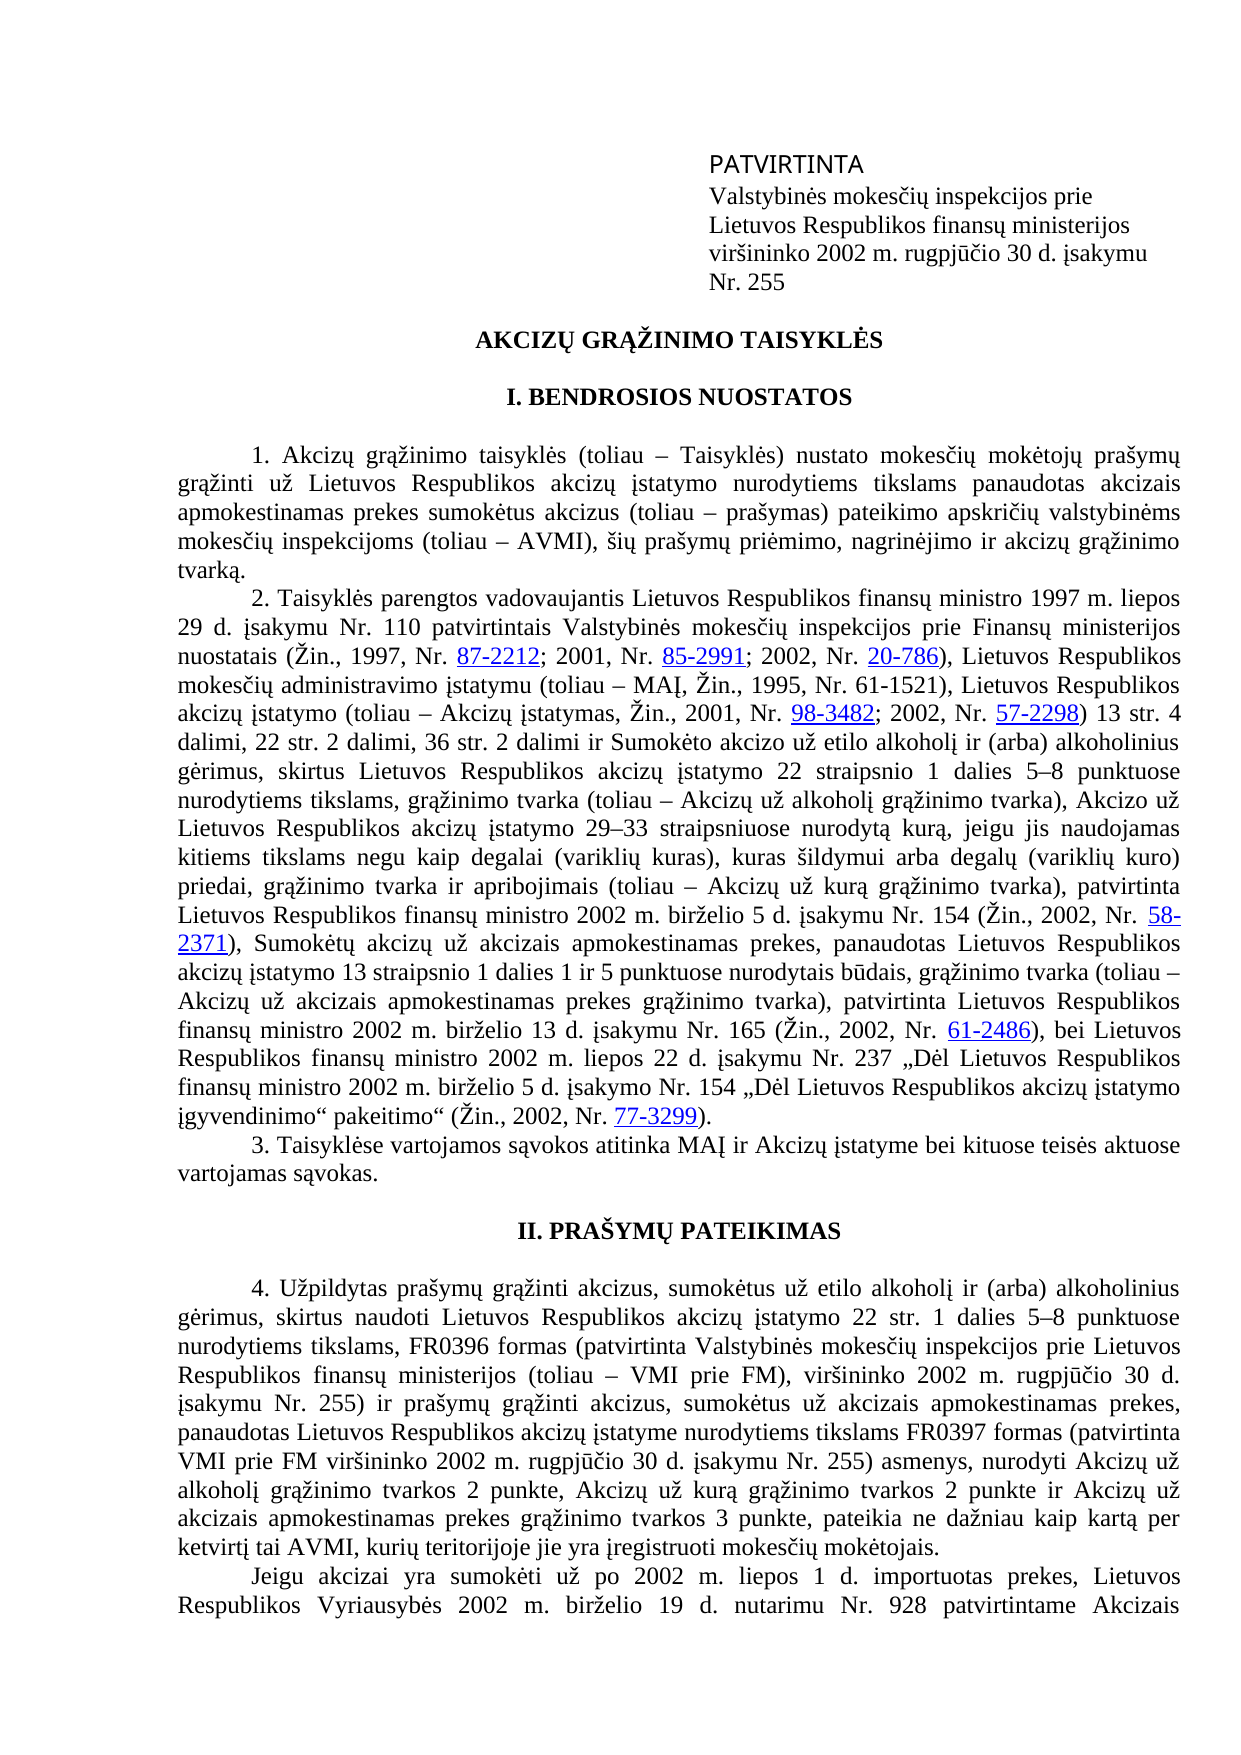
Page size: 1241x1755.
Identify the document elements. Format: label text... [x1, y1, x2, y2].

text 1. Akcizų grąžinimo taisyklės (toliau – Taisyklės) nustato mokesčių mokėtojų prašymų grąžinti už Lietuvos Respublikos akcizų įstatymo nurodytiems tikslams panaudotas akcizais apmokestinamas prekes sumokėtus akcizus (toliau – prašymas) pateikimo apskričių valstybinėms mokesčių inspekcijoms (toliau – AVMI), šių prašymų priėmimo, nagrinėjimo ir akcizų grąžinimo tvarką. [177, 440, 1181, 583]
text 2. Taisyklės parengtos vadovaujantis Lietuvos Respublikos finansų ministro 1997 m. liepos 29 d. įsakymu Nr. 110 patvirtintais Valstybinės mokesčių inspekcijos prie Finansų ministerijos nuostatais (Žin., 1997, Nr. 87-2212; 2001, Nr. 85-2991; 2002, Nr. 20-786), Lietuvos Respublikos mokesčių administravimo įstatymu (toliau – MAĮ, Žin., 1995, Nr. 61-1521), Lietuvos Respublikos akcizų įstatymo (toliau – Akcizų įstatymas, Žin., 2001, Nr. 98-3482; 2002, Nr. 57-2298) 13 str. 4 dalimi, 22 str. 2 dalimi, 36 str. 2 dalimi ir Sumokėto akcizo už etilo alkoholį ir (arba) alkoholinius gėrimus, skirtus Lietuvos Respublikos akcizų įstatymo 22 straipsnio 1 dalies 5–8 punktuose nurodytiems tikslams, grąžinimo tvarka (toliau – Akcizų už alkoholį grąžinimo tvarka), Akcizo už Lietuvos Respublikos akcizų įstatymo 29–33 straipsniuose nurodytą kurą, jeigu jis naudojamas kitiems tikslams negu kaip degalai (variklių kuras), kuras šildymui arba degalų (variklių kuro) priedai, grąžinimo tvarka ir apribojimais (toliau – Akcizų už kurą grąžinimo tvarka), patvirtinta Lietuvos Respublikos finansų ministro 2002 m. birželio 5 d. įsakymu Nr. 154 (Žin., 2002, Nr. 58-2371), Sumokėtų akcizų už akcizais apmokestinamas prekes, panaudotas Lietuvos Respublikos akcizų įstatymo 13 straipsnio 1 dalies 1 ir 5 punktuose nurodytais būdais, grąžinimo tvarka (toliau – Akcizų už akcizais apmokestinamas prekes grąžinimo tvarka), patvirtinta Lietuvos Respublikos finansų ministro 2002 m. birželio 13 d. įsakymu Nr. 165 (Žin., 2002, Nr. 61-2486), bei Lietuvos Respublikos finansų ministro 2002 m. liepos 22 d. įsakymu Nr. 237 „Dėl Lietuvos Respublikos finansų ministro 2002 m. birželio 5 d. įsakymo Nr. 154 „Dėl Lietuvos Respublikos akcizų įstatymo įgyvendinimo“ pakeitimo“ (Žin., 2002, Nr. 77-3299). [177, 583, 1181, 1130]
text Valstybinės mokesčių inspekcijos prie [177, 181, 1181, 210]
text Lietuvos Respublikos finansų ministerijos [177, 210, 1181, 238]
text PATVIRTINTA [177, 147, 1181, 181]
text 3. Taisyklėse vartojamos sąvokos atitinka MAĮ ir Akcizų įstatyme bei kituose teisės aktuose vartojamas sąvokas. [177, 1130, 1181, 1187]
text I. BENDROSIOS NUOSTATOS [177, 382, 1181, 411]
text 4. Užpildytas prašymų grąžinti akcizus, sumokėtus už etilo alkoholį ir (arba) alkoholinius gėrimus, skirtus naudoti Lietuvos Respublikos akcizų įstatymo 22 str. 1 dalies 5–8 punktuose nurodytiems tikslams, FR0396 formas (patvirtinta Valstybinės mokesčių inspekcijos prie Lietuvos Respublikos finansų ministerijos (toliau – VMI prie FM), viršininko 2002 m. rugpjūčio 30 d. įsakymu Nr. 255) ir prašymų grąžinti akcizus, sumokėtus už akcizais apmokestinamas prekes, panaudotas Lietuvos Respublikos akcizų įstatyme nurodytiems tikslams FR0397 formas (patvirtinta VMI prie FM viršininko 2002 m. rugpjūčio 30 d. įsakymu Nr. 255) asmenys, nurodyti Akcizų už alkoholį grąžinimo tvarkos 2 punkte, Akcizų už kurą grąžinimo tvarkos 2 punkte ir Akcizų už akcizais apmokestinamas prekes grąžinimo tvarkos 3 punkte, pateikia ne dažniau kaip kartą per ketvirtį tai AVMI, kurių teritorijoje jie yra įregistruoti mokesčių mokėtojais. [177, 1273, 1181, 1561]
text II. PRAŠYMŲ PATEIKIMAS [177, 1216, 1181, 1245]
text Jeigu akcizai yra sumokėti už po 2002 m. liepos 1 d. importuotas prekes, Lietuvos Respublikos Vyriausybės 2002 m. birželio 19 d. nutarimu Nr. 928 patvirtintame Akcizais [177, 1561, 1181, 1618]
text AKCIZŲ GRĄŽINIMO TAISYKLĖS [177, 325, 1181, 353]
text viršininko 2002 m. rugpjūčio 30 d. įsakymu [177, 238, 1181, 267]
text Nr. 255 [177, 267, 1181, 296]
